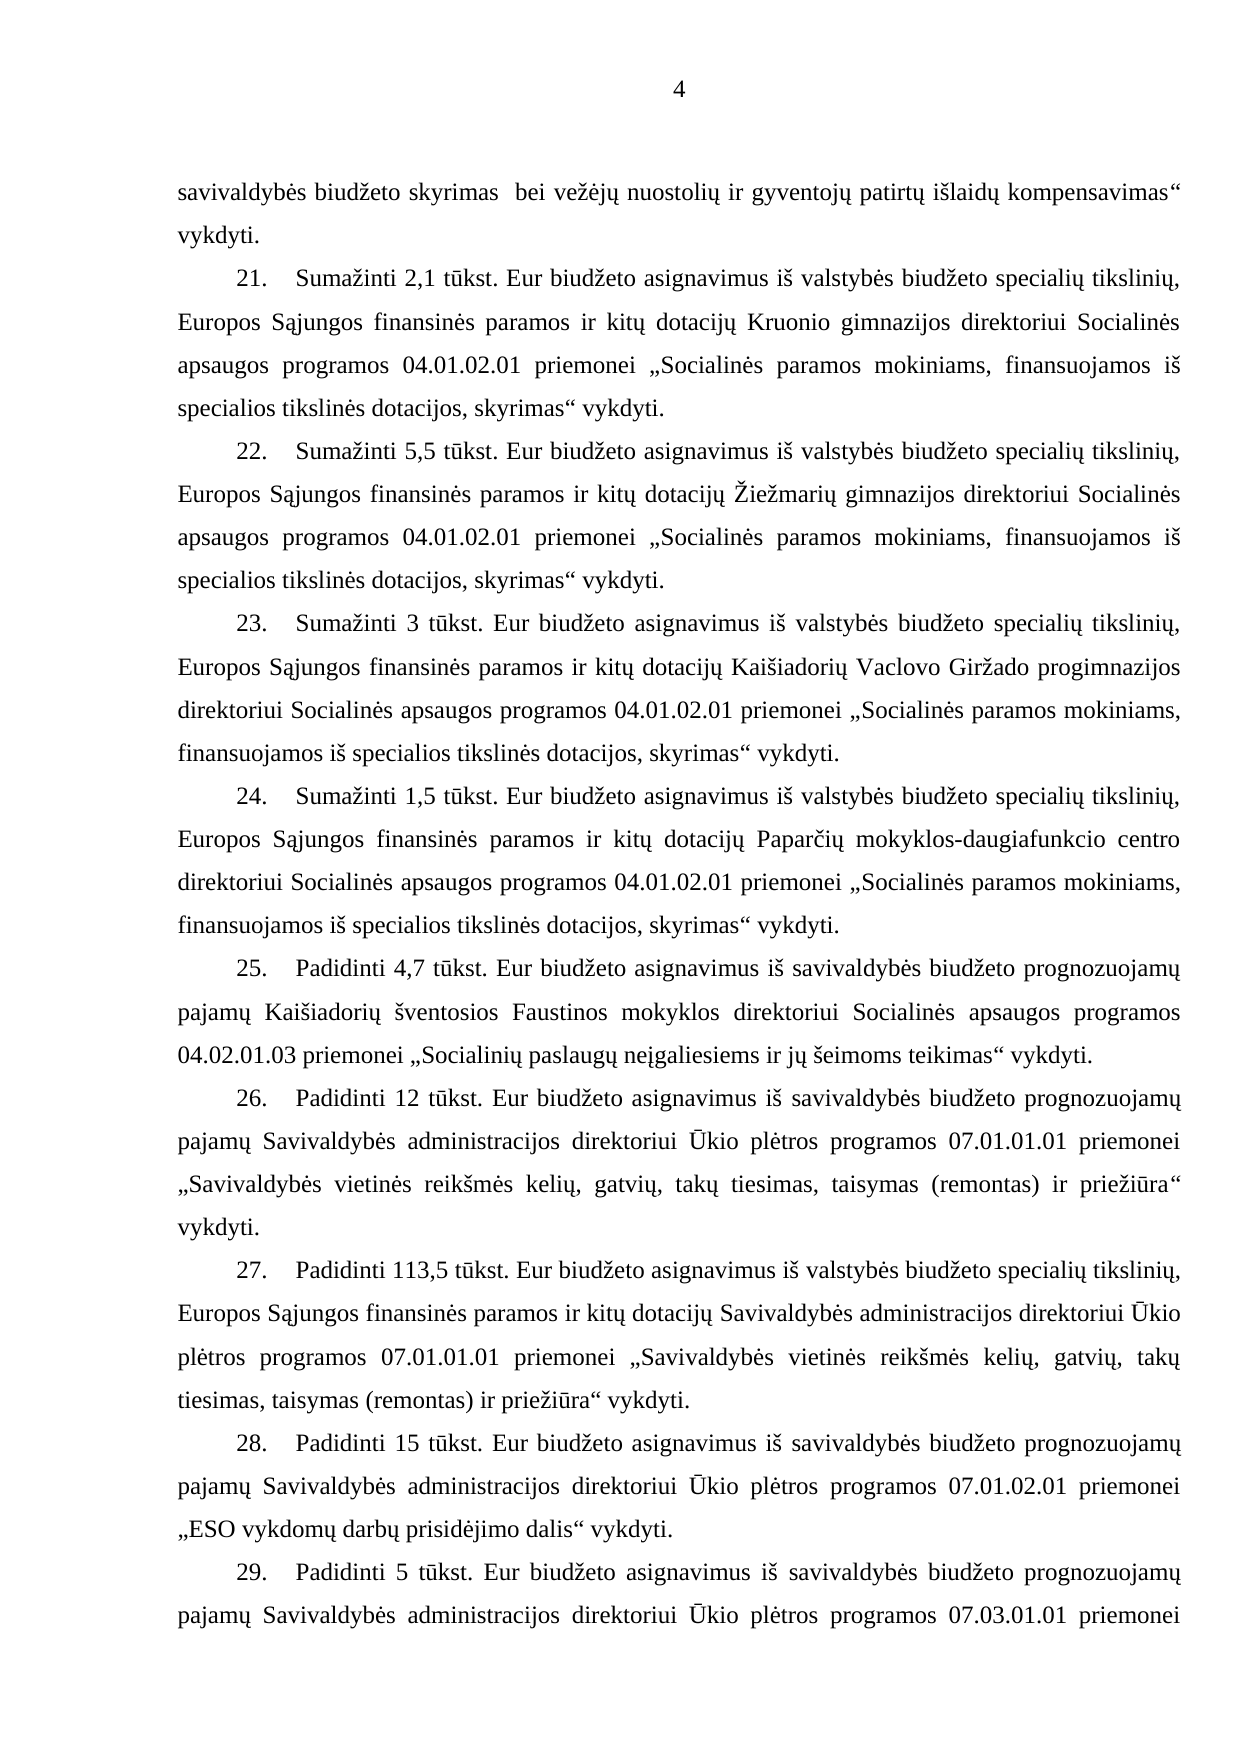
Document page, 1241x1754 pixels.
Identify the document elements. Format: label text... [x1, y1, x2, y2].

text 21. Sumažinti 2,1 tūkst. Eur biudžeto asignavimus iš valstybės biudžeto specialių tikslinių, Europos Sąjungos finansinės paramos ir kitų dotacijų Kruonio gimnazijos direktoriui Socialinės apsaugos programos 04.01.02.01 priemonei „Socialinės paramos mokiniams, finansuojamos iš specialios tikslinės dotacijos, skyrimas“ vykdyti. [177, 263, 1181, 422]
text 22. Sumažinti 5,5 tūkst. Eur biudžeto asignavimus iš valstybės biudžeto specialių tikslinių, Europos Sąjungos finansinės paramos ir kitų dotacijų Žiežmarių gimnazijos direktoriui Socialinės apsaugos programos 04.01.02.01 priemonei „Socialinės paramos mokiniams, finansuojamos iš specialios tikslinės dotacijos, skyrimas“ vykdyti. [177, 436, 1181, 594]
text savivaldybės biudžeto skyrimas bei vežėjų nuostolių ir gyventojų patirtų išlaidų kompensavimas“ vykdyti. [177, 177, 1181, 249]
text 26. Padidinti 12 tūkst. Eur biudžeto asignavimus iš savivaldybės biudžeto prognozuojamų pajamų Savivaldybės administracijos direktoriui Ūkio plėtros programos 07.01.01.01 priemonei „Savivaldybės vietinės reikšmės kelių, gatvių, takų tiesimas, taisymas (remontas) ir priežiūra“ vykdyti. [177, 1083, 1181, 1241]
text 28. Padidinti 15 tūkst. Eur biudžeto asignavimus iš savivaldybės biudžeto prognozuojamų pajamų Savivaldybės administracijos direktoriui Ūkio plėtros programos 07.01.02.01 priemonei „ESO vykdomų darbų prisidėjimo dalis“ vykdyti. [177, 1428, 1181, 1543]
text 29. Padidinti 5 tūkst. Eur biudžeto asignavimus iš savivaldybės biudžeto prognozuojamų pajamų Savivaldybės administracijos direktoriui Ūkio plėtros programos 07.03.01.01 priemonei [177, 1557, 1181, 1629]
text 23. Sumažinti 3 tūkst. Eur biudžeto asignavimus iš valstybės biudžeto specialių tikslinių, Europos Sąjungos finansinės paramos ir kitų dotacijų Kaišiadorių Vaclovo Giržado progimnazijos direktoriui Socialinės apsaugos programos 04.01.02.01 priemonei „Socialinės paramos mokiniams, finansuojamos iš specialios tikslinės dotacijos, skyrimas“ vykdyti. [177, 608, 1181, 767]
text 24. Sumažinti 1,5 tūkst. Eur biudžeto asignavimus iš valstybės biudžeto specialių tikslinių, Europos Sąjungos finansinės paramos ir kitų dotacijų Paparčių mokyklos-daugiafunkcio centro direktoriui Socialinės apsaugos programos 04.01.02.01 priemonei „Socialinės paramos mokiniams, finansuojamos iš specialios tikslinės dotacijos, skyrimas“ vykdyti. [177, 781, 1181, 939]
text 27. Padidinti 113,5 tūkst. Eur biudžeto asignavimus iš valstybės biudžeto specialių tikslinių, Europos Sąjungos finansinės paramos ir kitų dotacijų Savivaldybės administracijos direktoriui Ūkio plėtros programos 07.01.01.01 priemonei „Savivaldybės vietinės reikšmės kelių, gatvių, takų tiesimas, taisymas (remontas) ir priežiūra“ vykdyti. [177, 1255, 1181, 1413]
text 25. Padidinti 4,7 tūkst. Eur biudžeto asignavimus iš savivaldybės biudžeto prognozuojamų pajamų Kaišiadorių šventosios Faustinos mokyklos direktoriui Socialinės apsaugos programos 04.02.01.03 priemonei „Socialinių paslaugų neįgaliesiems ir jų šeimoms teikimas“ vykdyti. [177, 953, 1181, 1068]
